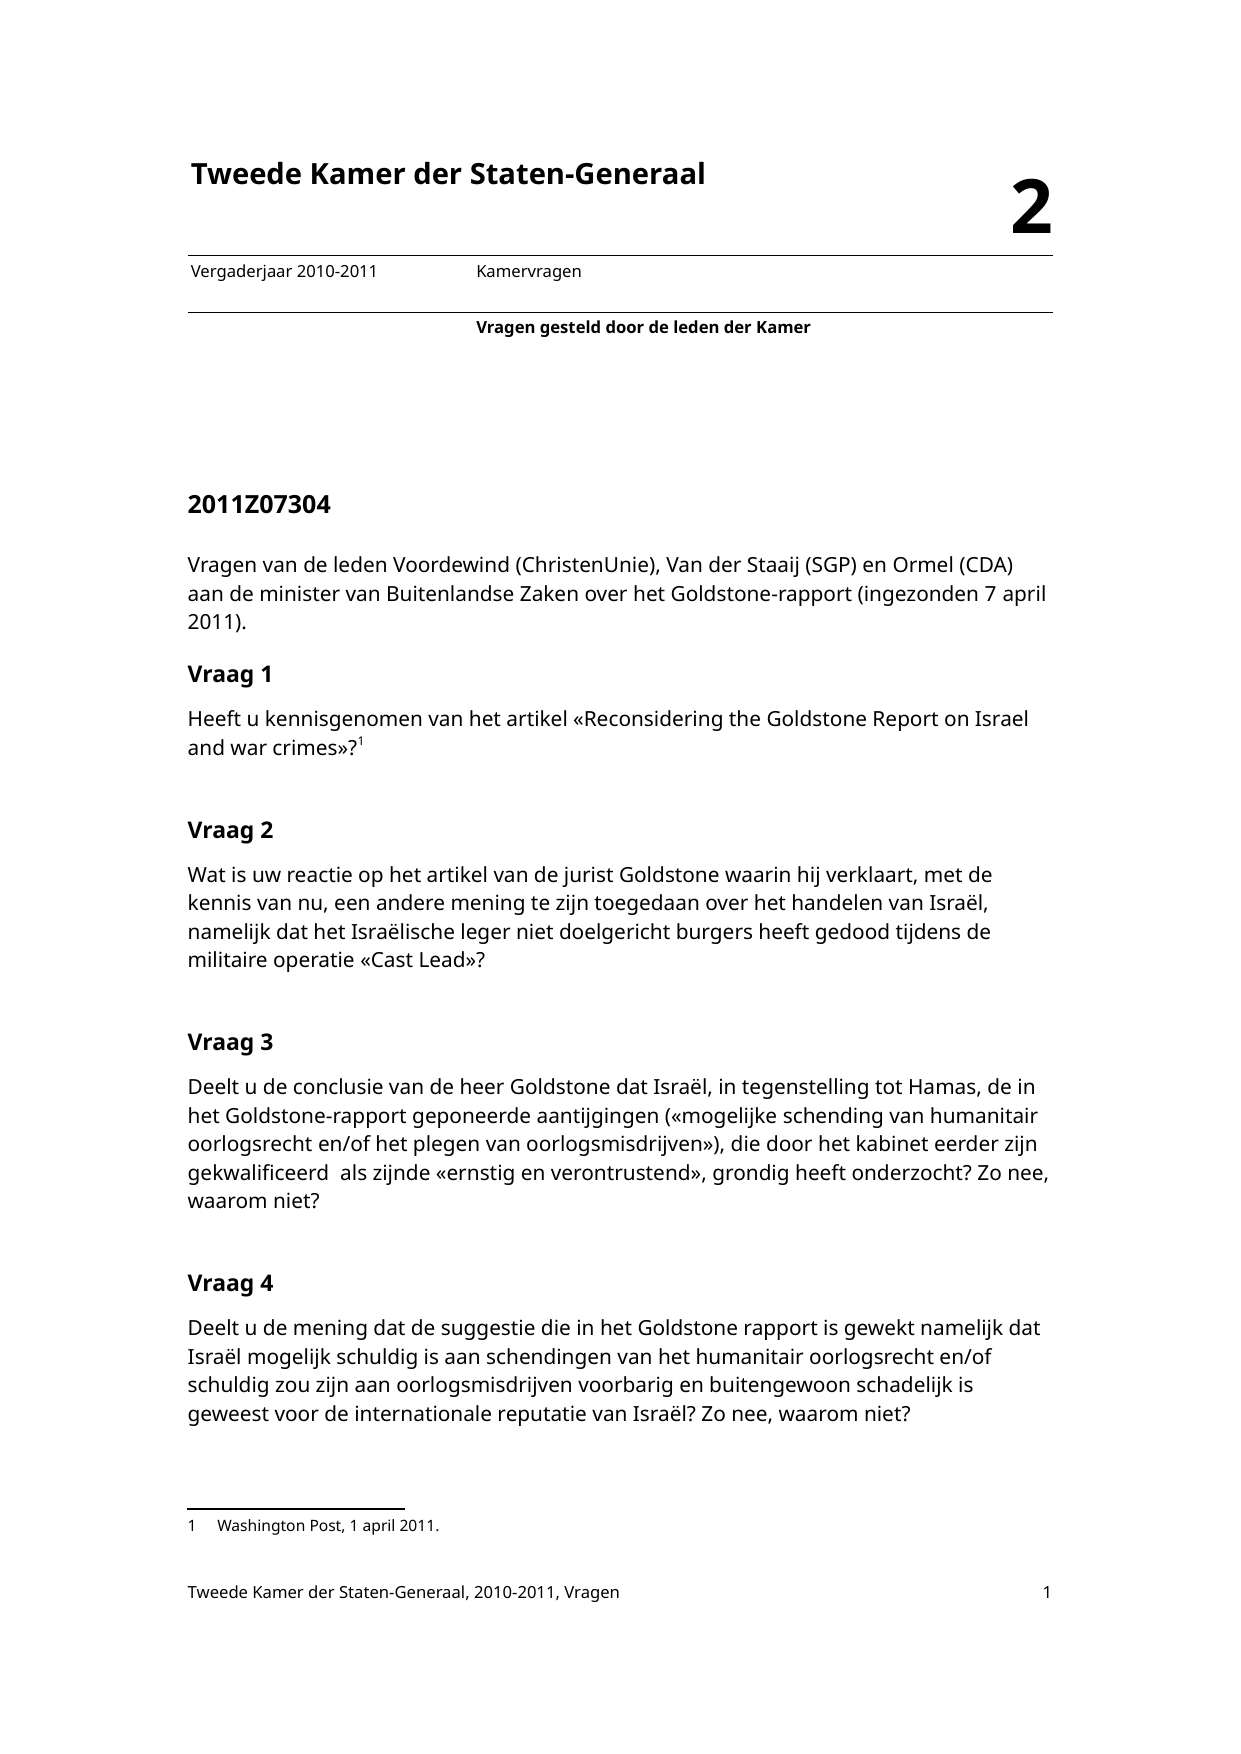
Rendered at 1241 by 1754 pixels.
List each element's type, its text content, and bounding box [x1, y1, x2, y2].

subtitle Vraag 3 [187, 1026, 1053, 1057]
text Washington Post, 1 april 2011. [187, 1508, 1053, 1536]
table_header Tweede Kamer der Staten-Generaal [188, 150, 879, 255]
table_cell Kamervragen [473, 256, 1053, 312]
text 2011Z07304 [187, 487, 1053, 521]
table_cell [188, 313, 473, 339]
subtitle Vraag 4 [187, 1267, 1053, 1298]
table_header 2 [880, 150, 1053, 255]
text Heeft u kennisgenomen van het artikel «Reconsidering the Goldstone Report on Israel and war crimes»? [187, 704, 1053, 761]
subtitle Vraag 1 [187, 658, 1053, 689]
table_cell Vergaderjaar 2010-2011 [188, 256, 473, 312]
text Deelt u de conclusie van de heer Goldstone dat Israël, in tegenstelling tot Hamas, de in het Goldstone-rapport geponeerde aantijgingen («mogelijke schending van humanitair oorlogsrecht en/of het plegen van oorlogsmisdrijven»), die door het kabinet eerder zijn gekwalificeerd als zijnde «ernstig en verontrustend», grondig heeft onderzocht? Zo nee, waarom niet? [187, 1072, 1053, 1215]
text Vragen van de leden Voordewind (ChristenUnie), Van der Staaij (SGP) en Ormel (CDA) aan de minister van Buitenlandse Zaken over het Goldstone-rapport (ingezonden 7 april 2011). [187, 550, 1053, 636]
text Deelt u de mening dat de suggestie die in het Goldstone rapport is gewekt namelijk dat Israël mogelijk schuldig is aan schendingen van het humanitair oorlogsrecht en/of schuldig zou zijn aan oorlogsmisdrijven voorbarig en buitengewoon schadelijk is geweest voor de internationale reputatie van Israël? Zo nee, waarom niet? [187, 1313, 1053, 1427]
table_cell Vragen gesteld door de leden der Kamer [473, 313, 1053, 339]
text Wat is uw reactie op het artikel van de jurist Goldstone waarin hij verklaart, met de kennis van nu, een andere mening te zijn toegedaan over het handelen van Israël, namelijk dat het Israëlische leger niet doelgericht burgers heeft gedood tijdens de militaire operatie «Cast Lead»? [187, 860, 1053, 974]
subtitle Vraag 2 [187, 814, 1053, 845]
